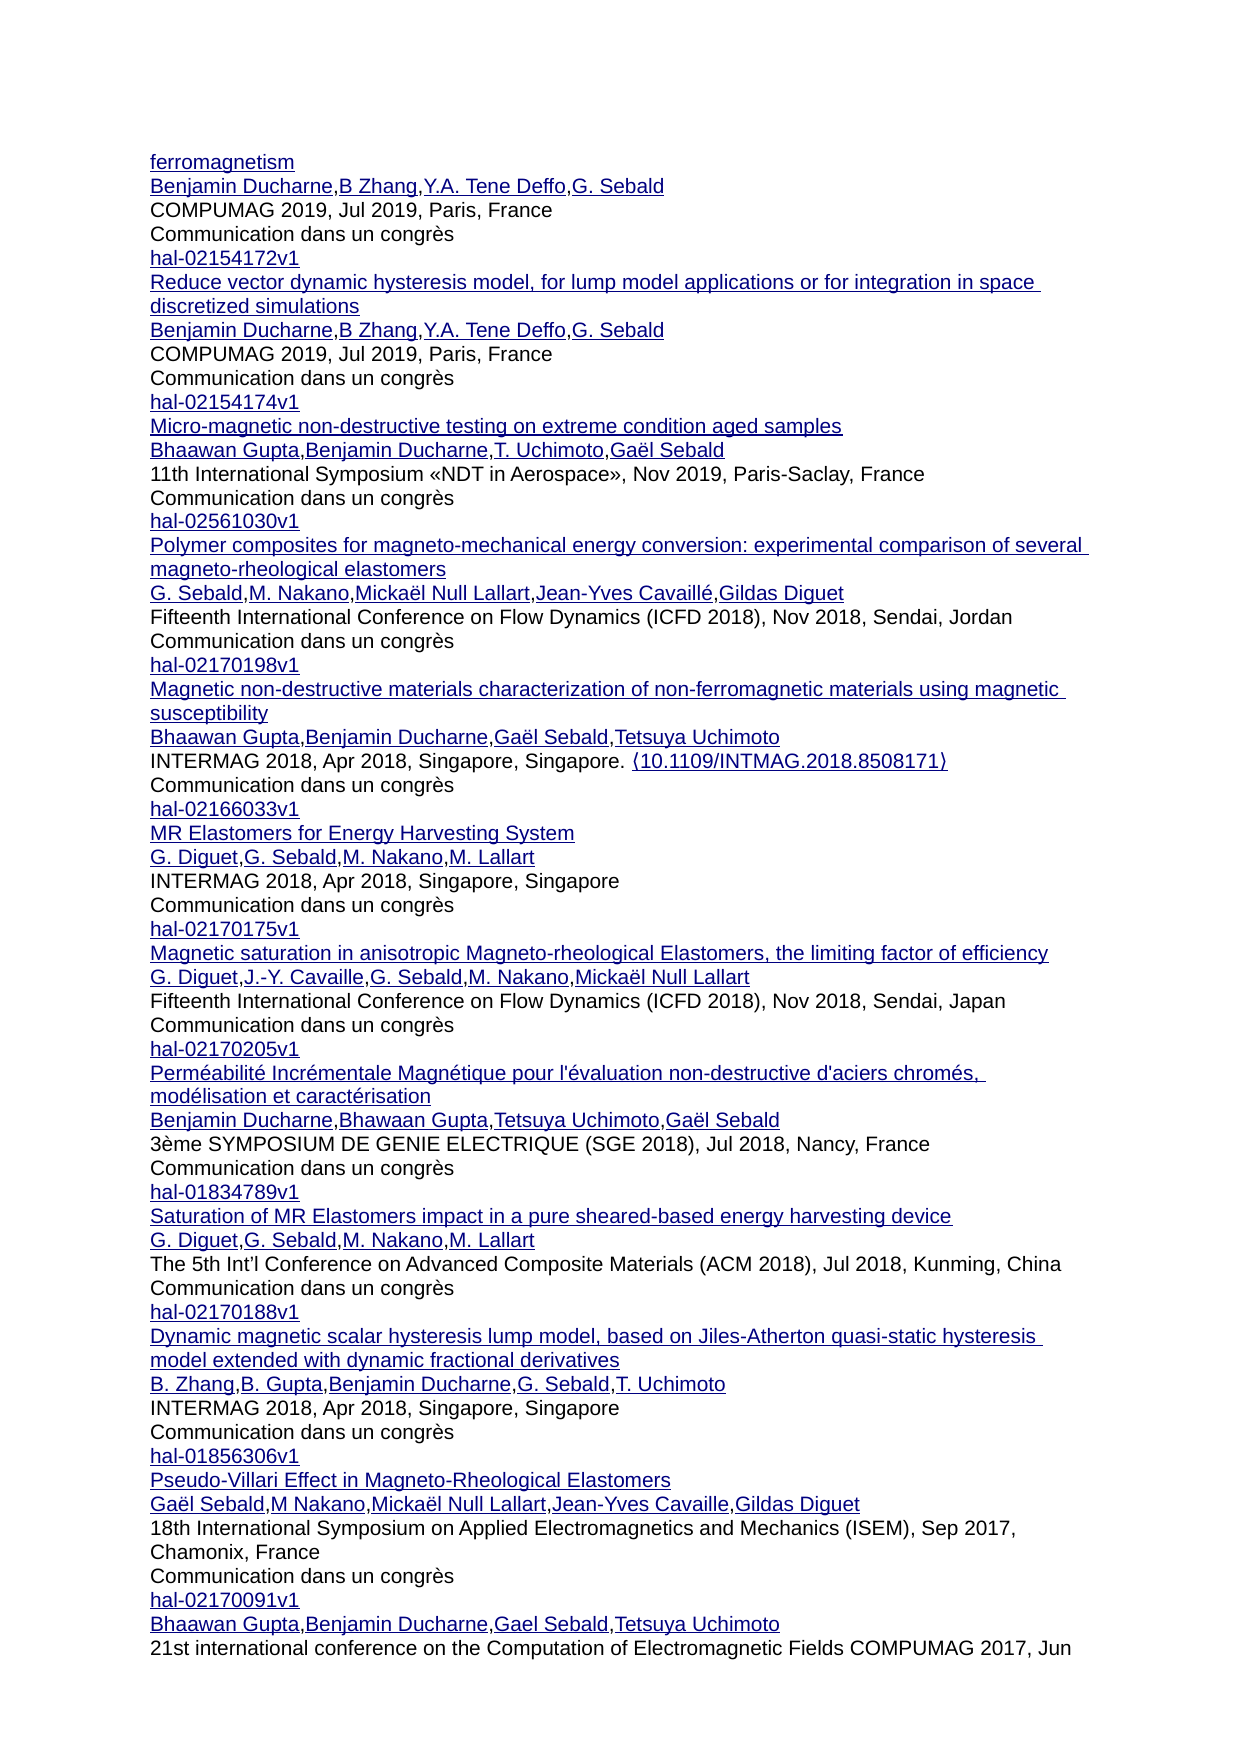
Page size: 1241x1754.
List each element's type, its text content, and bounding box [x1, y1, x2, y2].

table_cell Magnetic lump model for the hysteresis frequency dependence of a polymer matrix Bhaawan Gupta,Benjamin Ducharne,Gael Sebald,Tetsuya Uchimoto 21st international conference on the Computation of Electromagnetic Fields COMPUMAG 2017, Jun 2017, Daejeon, South Korea Communication dans un congrès hal-01563584v1 [150, 1611, 1090, 1659]
table_cell Perméabilité Incrémentale Magnétique pour l'évaluation non-destructive d'aciers chromés, modélisation et caractérisation Benjamin Ducharne,Bhawaan Gupta,Tetsuya Uchimoto,Gaël Sebald 3ème SYMPOSIUM DE GENIE ELECTRIQUE (SGE 2018), Jul 2018, Nancy, France Communication dans un congrès hal-01834789v1 [150, 1060, 1090, 1204]
table_cell Saturation of MR Elastomers impact in a pure sheared-based energy harvesting device G. Diguet,G. Sebald,M. Nakano,M. Lallart The 5th Int’l Conference on Advanced Composite Materials (ACM 2018), Jul 2018, Kunming, China Communication dans un congrès hal-02170188v1 [150, 1204, 1090, 1324]
table_cell Dynamic magnetic scalar hysteresis lump model, based on Jiles-Atherton quasi-static hysteresis model extended with dynamic fractional derivatives B. Zhang,B. Gupta,Benjamin Ducharne,G. Sebald,T. Uchimoto INTERMAG 2018, Apr 2018, Singapore, Singapore Communication dans un congrès hal-01856306v1 [150, 1324, 1090, 1468]
table_cell Micro-magnetic non-destructive testing on extreme condition aged samples Bhaawan Gupta,Benjamin Ducharne,T. Uchimoto,Gaël Sebald 11th International Symposium «NDT in Aerospace», Nov 2019, Paris-Saclay, France Communication dans un congrès hal-02561030v1 [150, 414, 1090, 533]
table_cell Magnetic non-destructive materials characterization of non-ferromagnetic materials using magnetic susceptibility Bhaawan Gupta,Benjamin Ducharne,Gaël Sebald,Tetsuya Uchimoto INTERMAG 2018, Apr 2018, Singapore, Singapore. ⟨10.1109/INTMAG.2018.8508171⟩ Communication dans un congrès hal-02166033v1 [150, 677, 1090, 821]
table_cell Reduce vector dynamic hysteresis model, for lump model applications or for integration in space discretized simulations Benjamin Ducharne,B Zhang,Y.A. Tene Deffo,G. Sebald COMPUMAG 2019, Jul 2019, Paris, France Communication dans un congrès hal-02154174v1 [150, 270, 1090, 413]
table_cell Polymer composites for magneto-mechanical energy conversion: experimental comparison of several magneto-rheological elastomers G. Sebald,M. Nakano,Mickaël Null Lallart,Jean-Yves Cavaillé,Gildas Diguet Fifteenth International Conference on Flow Dynamics (ICFD 2018), Nov 2018, Sendai, Jordan Communication dans un congrès hal-02170198v1 [150, 533, 1090, 677]
table_cell Magnetic saturation in anisotropic Magneto-rheological Elastomers, the limiting factor of efficiency G. Diguet,J.-Y. Cavaille,G. Sebald,M. Nakano,Mickaël Null Lallart Fifteenth International Conference on Flow Dynamics (ICFD 2018), Nov 2018, Sendai, Japan Communication dans un congrès hal-02170205v1 [150, 941, 1090, 1060]
table_cell MR Elastomers for Energy Harvesting System G. Diguet,G. Sebald,M. Nakano,M. Lallart INTERMAG 2018, Apr 2018, Singapore, Singapore Communication dans un congrès hal-02170175v1 [150, 821, 1090, 941]
table_cell Fractional derivatives: from magnetic spectroscopy to high amplitude dynamic hysteresis in soft ferromagnetism Benjamin Ducharne,B Zhang,Y.A. Tene Deffo,G. Sebald COMPUMAG 2019, Jul 2019, Paris, France Communication dans un congrès hal-02154172v1 [150, 150, 1090, 270]
table_cell Pseudo-Villari Effect in Magneto-Rheological Elastomers Gaël Sebald,M Nakano,Mickaël Null Lallart,Jean-Yves Cavaille,Gildas Diguet 18th International Symposium on Applied Electromagnetics and Mechanics (ISEM), Sep 2017, Chamonix, France Communication dans un congrès hal-02170091v1 [150, 1468, 1090, 1611]
